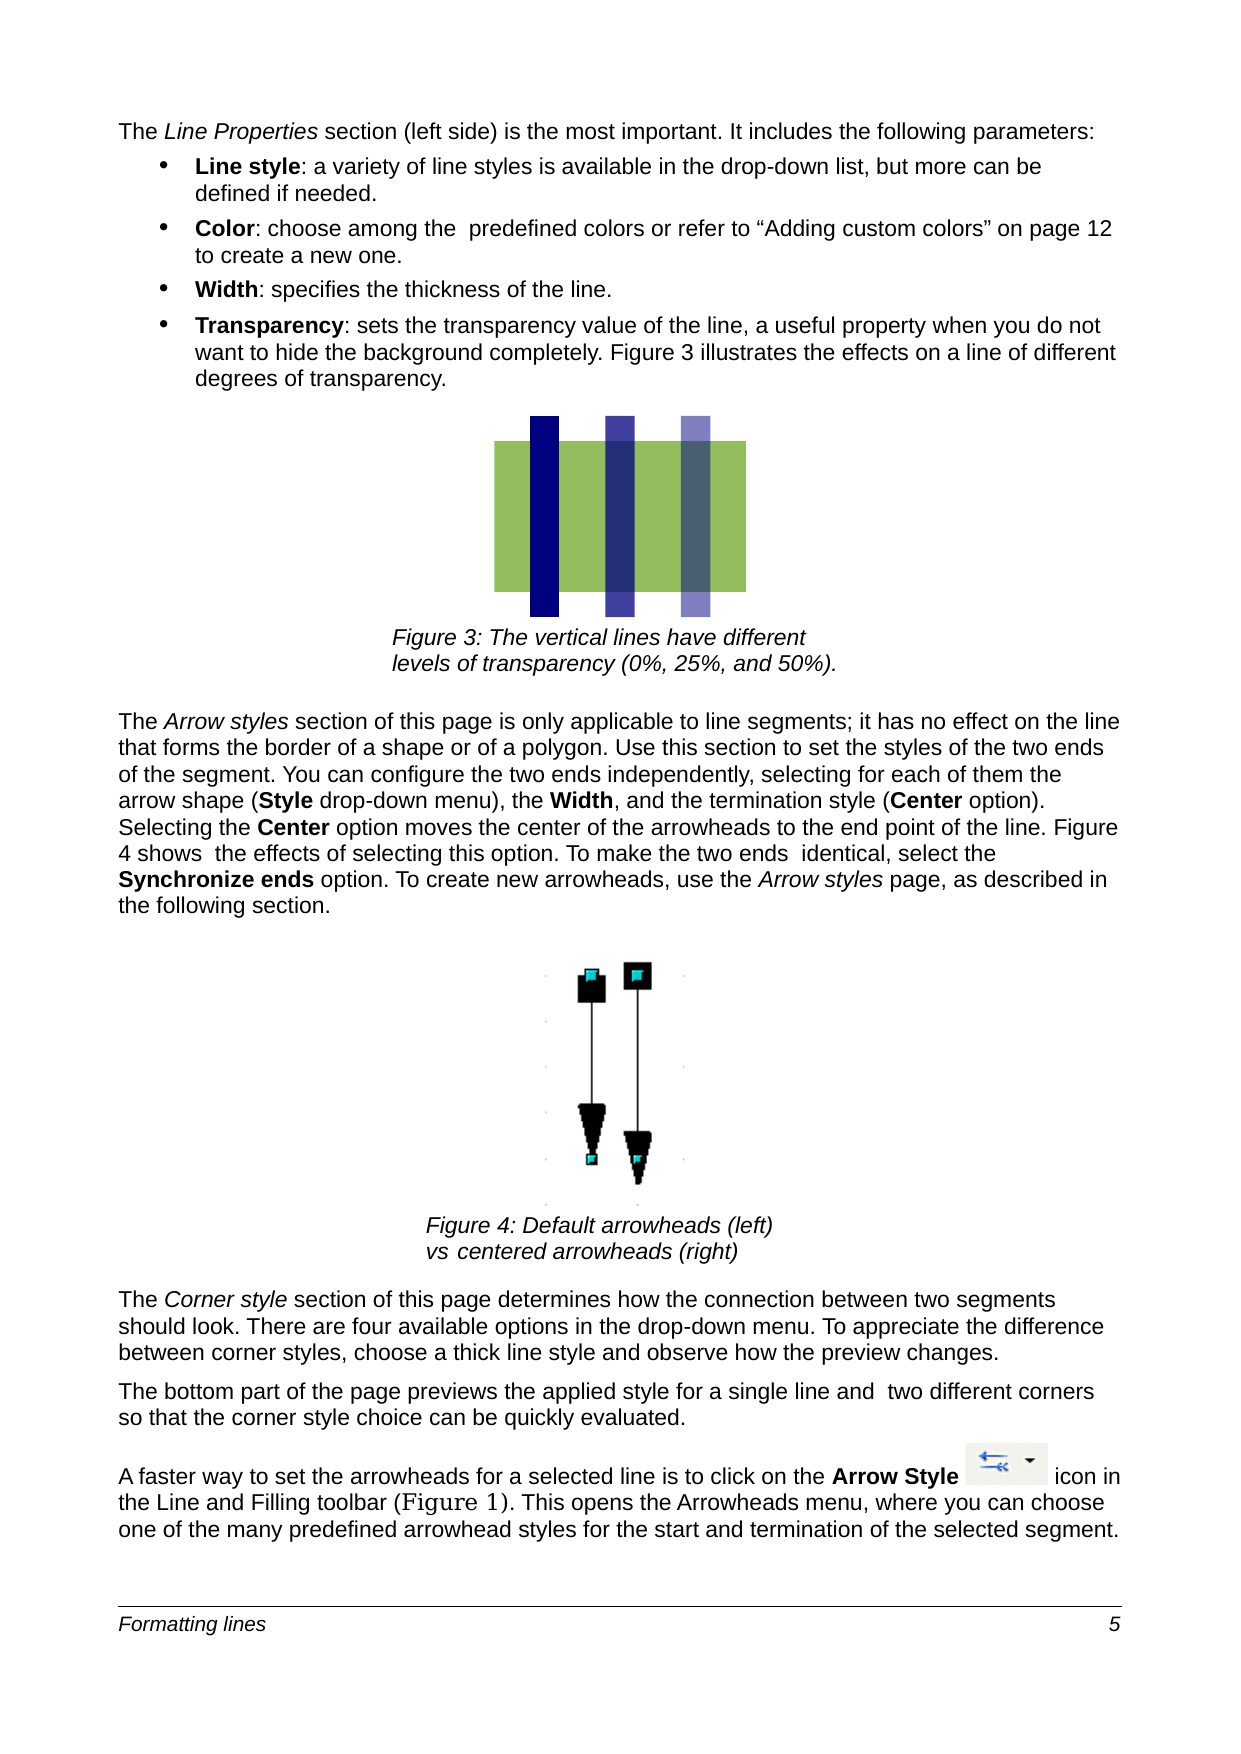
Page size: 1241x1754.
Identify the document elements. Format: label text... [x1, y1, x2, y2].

picture [965, 1443, 1048, 1485]
text The Arrow styles section of this page is only applicable to line segments; it has no effect on the line that forms the border of a shape or of a polygon. Use this section to set the styles of the two ends of the segment. You can configure the two ends independently, selecting for each of them the arrow shape (Style drop-down menu), the Width, and the termination style (Center option). Selecting the Center option moves the center of the arrowheads to the end point of the line. Figure 4 shows the effects of selecting this option. To make the two ends identical, select the Synchronize ends option. To create new arrowheads, use the Arrow styles page, as described in the following section. [118, 708, 1122, 919]
text The bottom part of the page previews the applied style for a single line and two different corners so that the corner style choice can be quickly evaluated. [118, 1378, 1122, 1431]
list Width: specifies the thickness of the line. [156, 274, 1122, 304]
list Line style: a variety of line styles is available in the drop-down list, but more can be defined if needed. [156, 151, 1122, 206]
list The Line Properties section (left side) is the most important. It includes the following parameters: [118, 118, 1122, 144]
picture [529, 943, 711, 1206]
list Color: choose among the predefined colors or refer to “Adding custom colors” on page 12 to create a new one. [156, 213, 1122, 268]
text A faster way to set the arrowheads for a selected line is to click on the Arrow Style icon in the Line and Filling toolbar (Figure 1). This opens the Arrowheads menu, where you can choose one of the many predefined arrowhead styles for the start and termination of the selected segment. [118, 1443, 1122, 1543]
text Figure 4: Default arrowheads (left) vs centered arrowheads (right) [426, 1212, 815, 1264]
list Transparency: sets the transparency value of the line, a useful property when you do not want to hide the background completely. Figure 3 illustrates the effects on a line of different degrees of transparency. [156, 310, 1122, 392]
text Figure 3: The vertical lines have different levels of transparency (0%, 25%, and 50%). [392, 624, 848, 676]
text The Corner style section of this page determines how the connection between two segments should look. There are four available options in the drop‑down menu. To appreciate the difference between corner styles, choose a thick line style and observe how the preview changes. [118, 1286, 1122, 1365]
